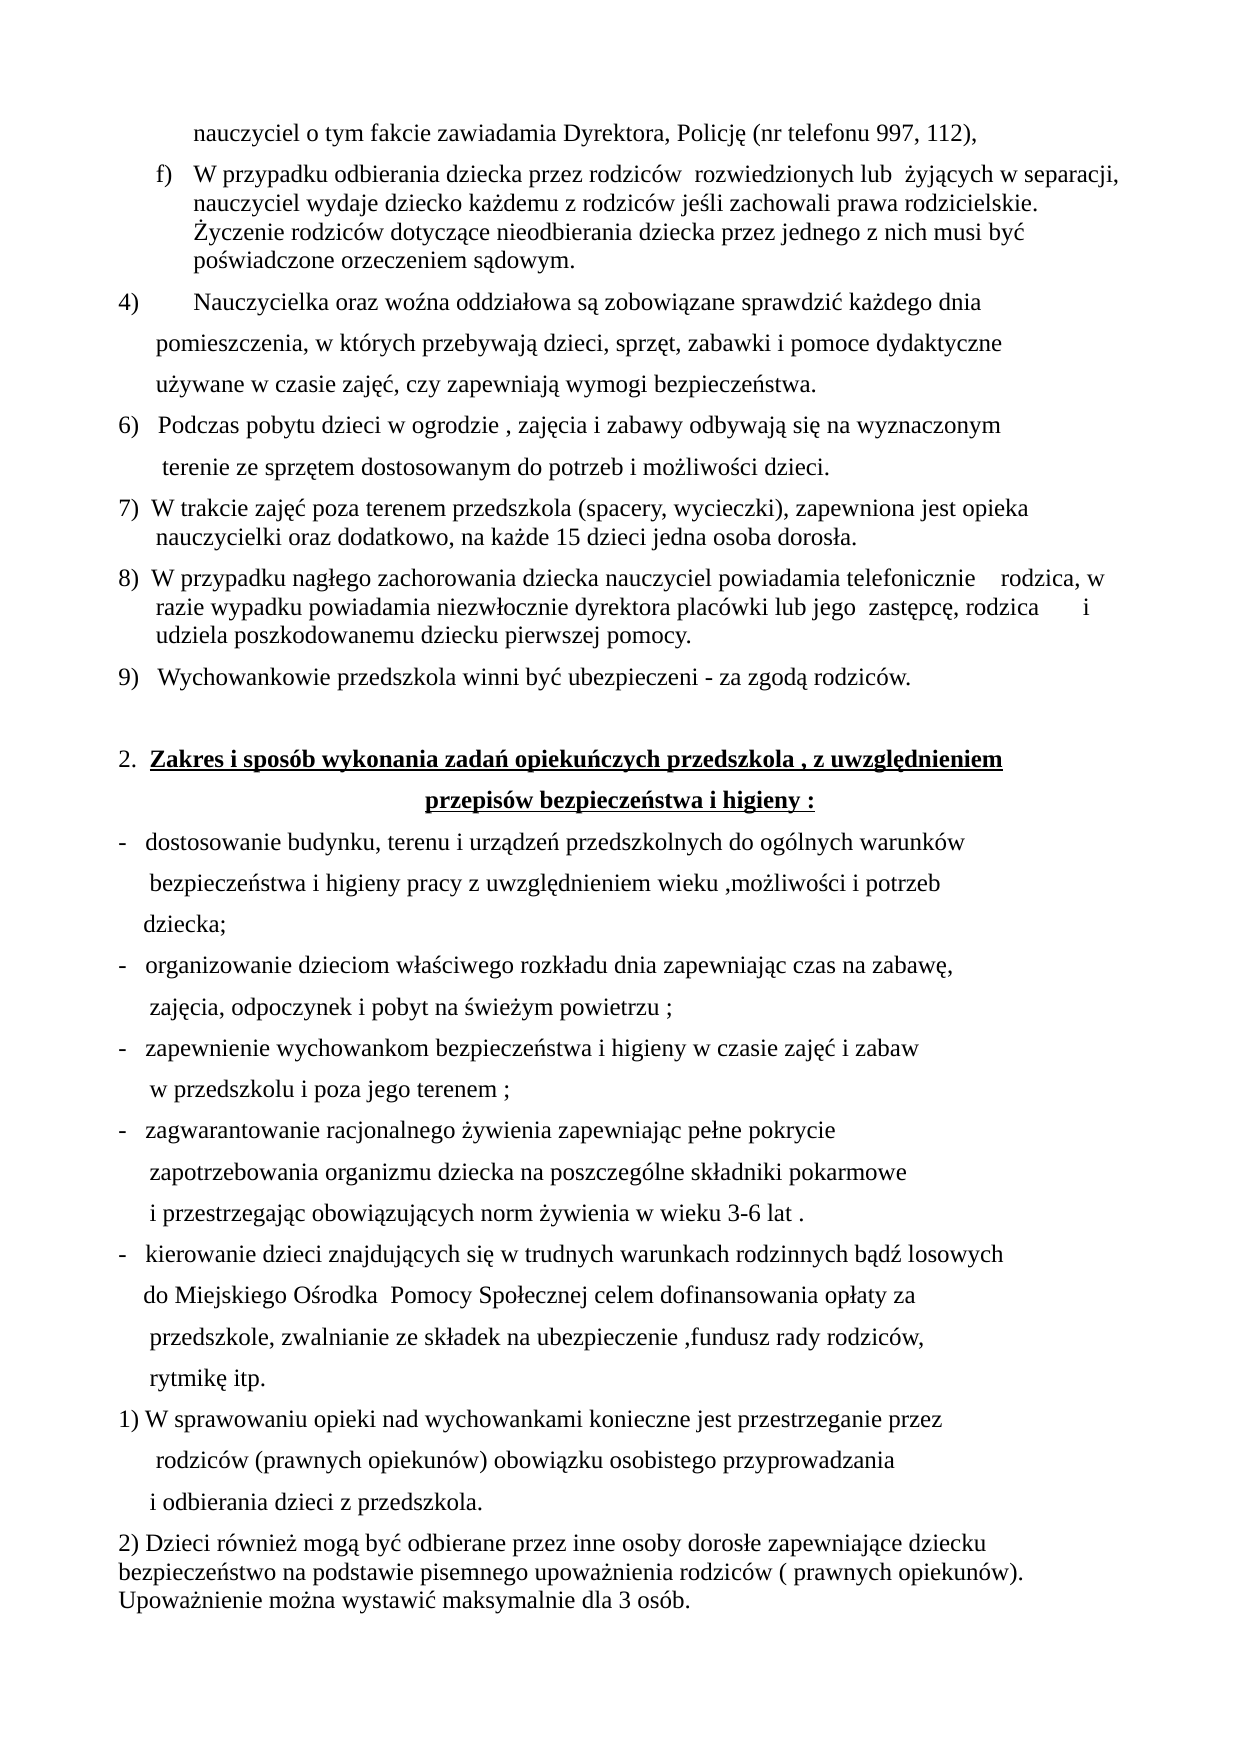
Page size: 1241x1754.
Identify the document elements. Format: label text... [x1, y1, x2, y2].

text przepisów bezpieczeństwa i higieny : [118, 786, 1122, 814]
text - kierowanie dzieci znajdujących się w trudnych warunkach rodzinnych bądź losowych [118, 1239, 1122, 1268]
text pomieszczenia, w których przebywają dzieci, sprzęt, zabawki i pomoce dydaktyczne [118, 328, 1122, 357]
text 6) Podczas pobytu dzieci w ogrodzie , zajęcia i zabawy odbywają się na wyznaczonym [118, 411, 1122, 439]
text - organizowanie dzieciom właściwego rozkładu dnia zapewniając czas na zabawę, [118, 951, 1122, 979]
text rodziców (prawnych opiekunów) obowiązku osobistego przyprowadzania [118, 1446, 1122, 1474]
text dziecka; [118, 909, 1122, 938]
text bezpieczeństwa i higieny pracy z uwzględnieniem wieku ,możliwości i potrzeb [118, 868, 1122, 897]
list W przypadku odbierania dziecka przez rodziców rozwiedzionych lub żyjących w separacji, nauczyciel wydaje dziecko każdemu z rodziców jeśli zachowali prawa rodzicielskie. Życzenie rodziców dotyczące nieodbierania dziecka przez jednego z nich musi być poświadczone orzeczeniem sądowym. [156, 159, 1122, 274]
text do Miejskiego Ośrodka Pomocy Społecznej celem dofinansowania opłaty za [137, 1281, 1122, 1309]
text przedszkole, zwalnianie ze składek na ubezpieczenie ,fundusz rady rodziców, [137, 1322, 1122, 1351]
text 2) Dzieci również mogą być odbierane przez inne osoby dorosłe zapewniające dziecku bezpieczeństwo na podstawie pisemnego upoważnienia rodziców ( prawnych opiekunów). Upoważnienie można wystawić maksymalnie dla 3 osób. [118, 1528, 1122, 1614]
text zajęcia, odpoczynek i pobyt na świeżym powietrzu ; [118, 992, 1122, 1021]
list Nauczycielka oraz woźna oddziałowa są zobowiązane sprawdzić każdego dnia [118, 287, 1122, 316]
text i odbierania dzieci z przedszkola. [118, 1487, 1122, 1516]
text 2. Zakres i sposób wykonania zadań opiekuńczych przedszkola , z uwzględnieniem [118, 744, 1122, 773]
text 7) W trakcie zajęć poza terenem przedszkola (spacery, wycieczki), zapewniona jest opieka nauczycielki oraz dodatkowo, na każde 15 dzieci jedna osoba dorosła. [118, 493, 1122, 551]
text 9) Wychowankowie przedszkola winni być ubezpieczeni - za zgodą rodziców. [81, 662, 1122, 691]
list nauczyciel o tym fakcie zawiadamia Dyrektora, Policję (nr telefonu 997, 112), [156, 118, 1122, 147]
text terenie ze sprzętem dostosowanym do potrzeb i możliwości dzieci. [118, 452, 1122, 481]
text i przestrzegając obowiązujących norm żywienia w wieku 3-6 lat . [118, 1198, 1122, 1227]
text 1) W sprawowaniu opieki nad wychowankami konieczne jest przestrzeganie przez [118, 1404, 1122, 1433]
text - dostosowanie budynku, terenu i urządzeń przedszkolnych do ogólnych warunków [118, 827, 1122, 856]
text - zapewnienie wychowankom bezpieczeństwa i higieny w czasie zajęć i zabaw [118, 1033, 1122, 1062]
text zapotrzebowania organizmu dziecka na poszczególne składniki pokarmowe [118, 1157, 1122, 1186]
text używane w czasie zajęć, czy zapewniają wymogi bezpieczeństwa. [118, 369, 1122, 398]
text 8) W przypadku nagłego zachorowania dziecka nauczyciel powiadamia telefonicznie rodzica, w razie wypadku powiadamia niezwłocznie dyrektora placówki lub jego zastępcę, rodzica i udziela poszkodowanemu dziecku pierwszej pomocy. [118, 563, 1122, 649]
text w przedszkolu i poza jego terenem ; [118, 1074, 1122, 1103]
text rytmikę itp. [137, 1363, 1122, 1392]
text - zagwarantowanie racjonalnego żywienia zapewniając pełne pokrycie [118, 1116, 1122, 1144]
